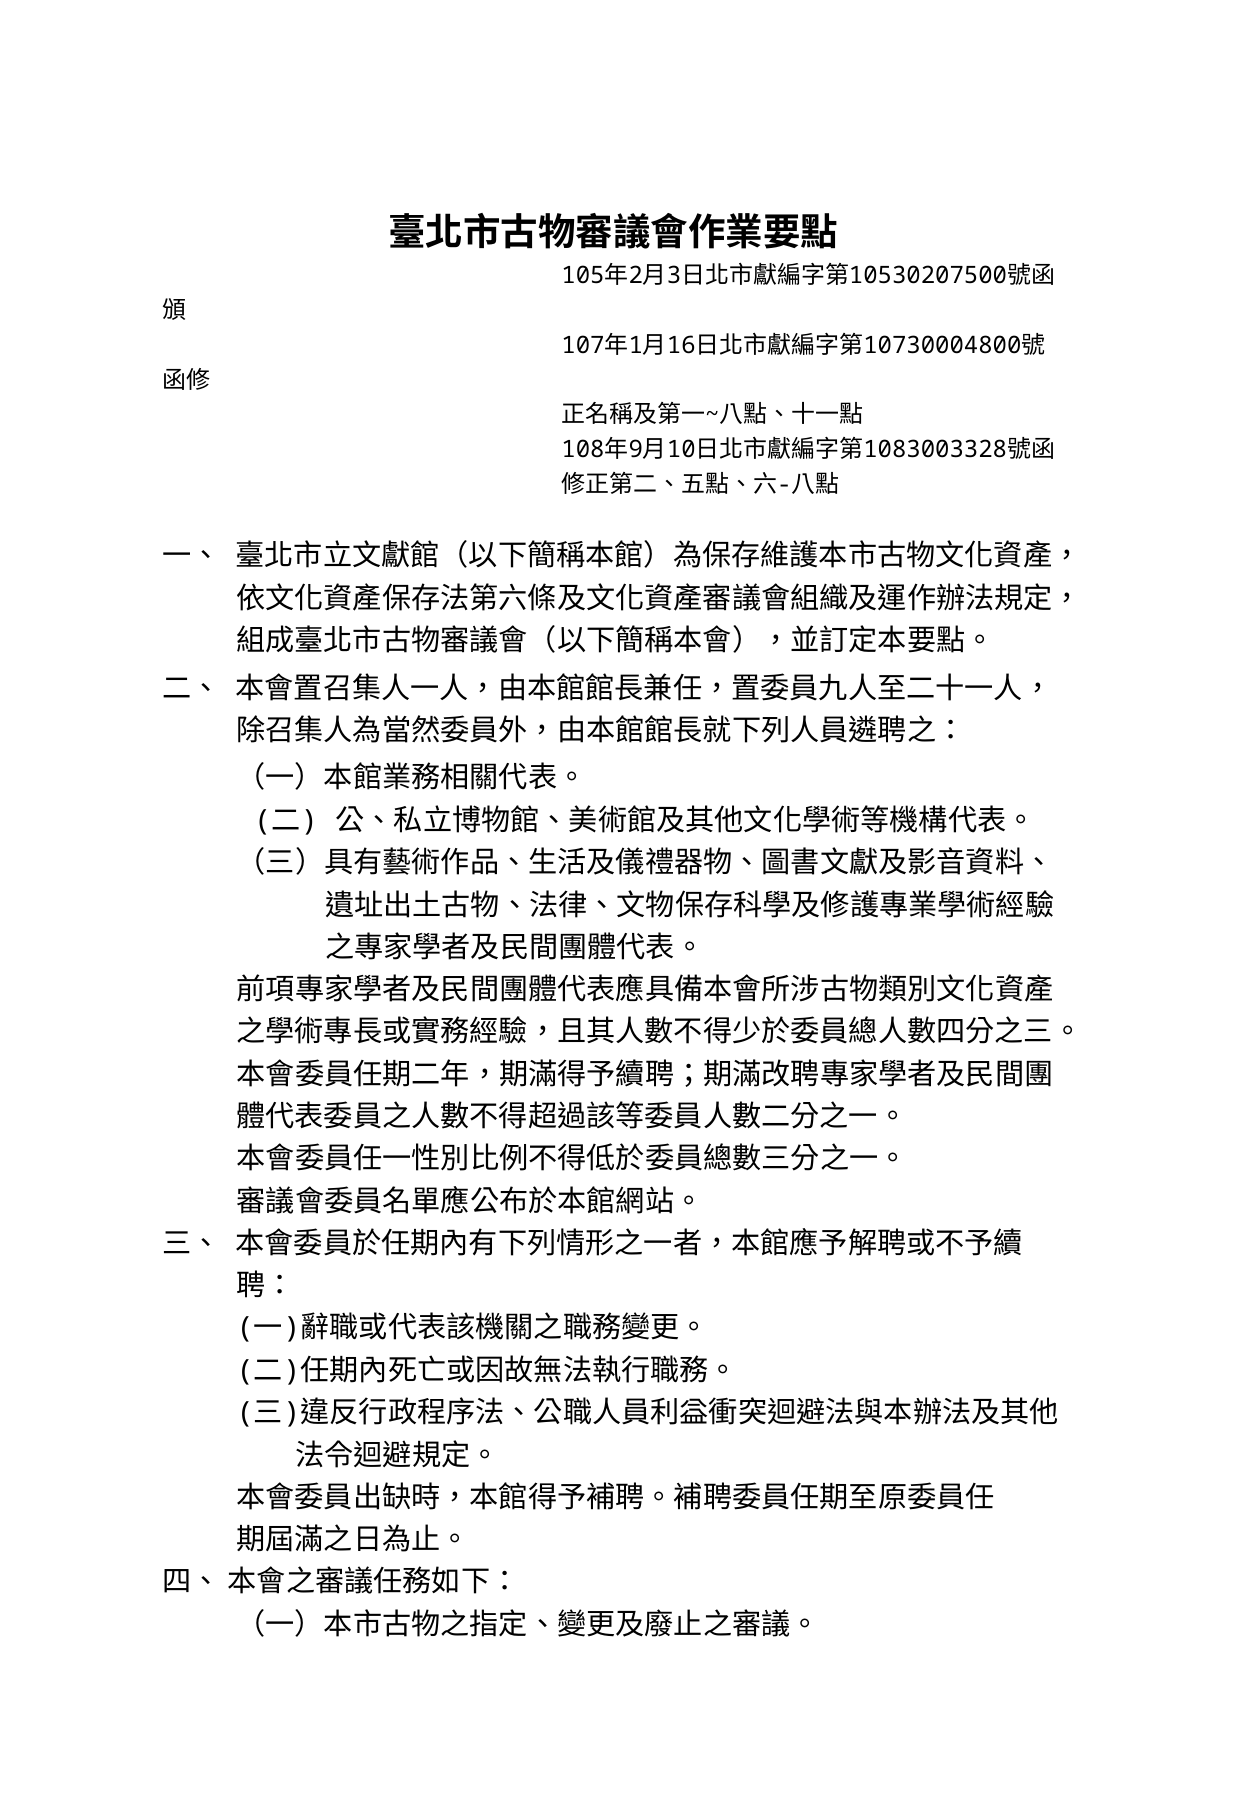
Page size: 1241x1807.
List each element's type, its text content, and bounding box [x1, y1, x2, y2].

text 四、 本會之審議任務如下： [162, 1558, 1063, 1600]
text (二) 公、私立博物館、美術館及其他文化學術等機構代表。 [162, 796, 1063, 839]
text （三）具有藝術作品、生活及儀禮器物、圖書文獻及影音資料、遺址出土古物、法律、文物保存科學及修護專業學術經驗之專家學者及民間團體代表。 [236, 839, 1063, 966]
text (三)違反行政程序法、公職人員利益衝突迴避法與本辦法及其他法令迴避規定。 [236, 1389, 1063, 1473]
text (一)辭職或代表該機關之職務變更。 [162, 1304, 1063, 1346]
text 107年1月16日北市獻編字第10730004800號函修 [162, 326, 1063, 395]
text 108年9月10日北市獻編字第1083003328號函修正第二、五點、六-八點 [561, 430, 1063, 499]
text (二)任期內死亡或因故無法執行職務。 [162, 1346, 1063, 1389]
text 前項專家學者及民間團體代表應具備本會所涉古物類別文化資產之學術專長或實務經驗，且其人數不得少於委員總人數四分之三。 [236, 966, 1063, 1050]
text （一）本館業務相關代表。 [162, 754, 1063, 796]
text 三、 本會委員於任期內有下列情形之一者，本館應予解聘或不予續 [162, 1219, 1063, 1262]
text （一）本市古物之指定、變更及廢止之審議。 [162, 1600, 1063, 1643]
text 本會委員出缺時，本館得予補聘。補聘委員任期至原委員任 [162, 1473, 1063, 1516]
text 一、 臺北市立文獻館（以下簡稱本館）為保存維護本市古物文化資產，依文化資產保存法第六條及文化資產審議會組織及運作辦法規定，組成臺北市古物審議會（以下簡稱本會），並訂定本要點。 [162, 532, 1063, 659]
text 本會委員任期二年，期滿得予續聘；期滿改聘專家學者及民間團體代表委員之人數不得超過該等委員人數二分之一。 [236, 1050, 1063, 1135]
text 105年2月3日北市獻編字第10530207500號函頒 [162, 256, 1063, 326]
text 本會委員任一性別比例不得低於委員總數三分之一。 [236, 1135, 1063, 1177]
text 正名稱及第一~八點、十一點 [162, 395, 1063, 430]
text 臺北市古物審議會作業要點 [162, 202, 1063, 256]
text 聘： [162, 1262, 1063, 1304]
text 二、 本會置召集人一人，由本館館長兼任，置委員九人至二十一人，除召集人為當然委員外，由本館館長就下列人員遴聘之： [162, 664, 1063, 749]
text 審議會委員名單應公布於本館網站。 [236, 1177, 1063, 1219]
text 期屆滿之日為止。 [162, 1516, 1063, 1558]
